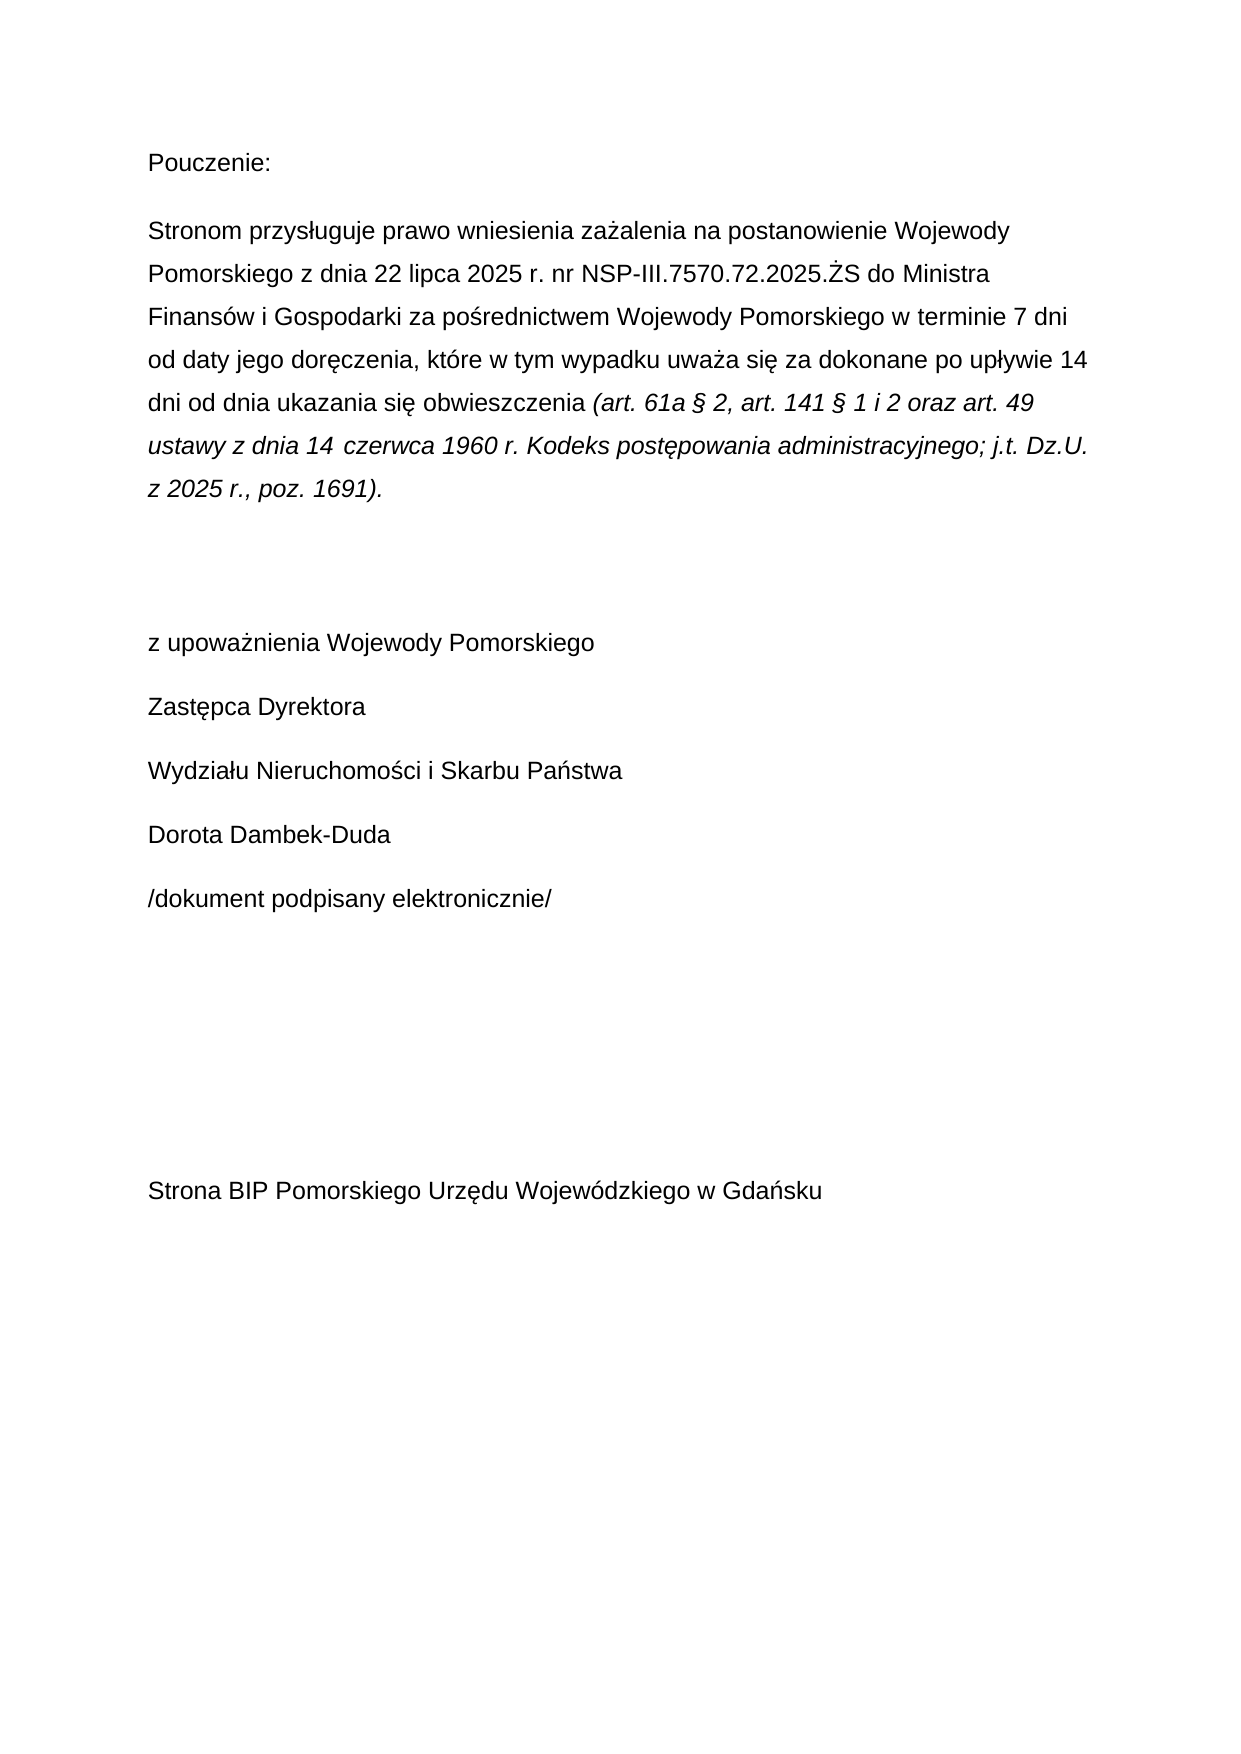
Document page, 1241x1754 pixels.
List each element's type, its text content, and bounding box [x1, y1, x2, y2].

text Dorota Dambek-Duda [148, 820, 1093, 849]
text /dokument podpisany elektronicznie/ [148, 884, 1093, 913]
text Strona BIP Pomorskiego Urzędu Wojewódzkiego w Gdańsku [148, 1176, 1093, 1205]
text Stronom przysługuje prawo wniesienia zażalenia na postanowienie Wojewody Pomorskiego z dnia 22 lipca 2025 r. nr NSP-III.7570.72.2025.ŻS do Ministra Finansów i Gospodarki za pośrednictwem Wojewody Pomorskiego w terminie 7 dni od daty jego doręczenia, które w tym wypadku uważa się za dokonane po upływie 14 dni od dnia ukazania się obwieszczenia (art. 61a § 2, art. 141 § 1 i 2 oraz art. 49 ustawy z dnia 14 czerwca 1960 r. Kodeks postępowania administracyjnego; j.t. Dz.U. z 2025 r., poz. 1691). [148, 216, 1093, 503]
text Zastępca Dyrektora [148, 692, 1093, 721]
text Pouczenie: [148, 148, 1093, 176]
text Wydziału Nieruchomości i Skarbu Państwa [148, 756, 1093, 785]
text z upoważnienia Wojewody Pomorskiego [148, 628, 1093, 657]
